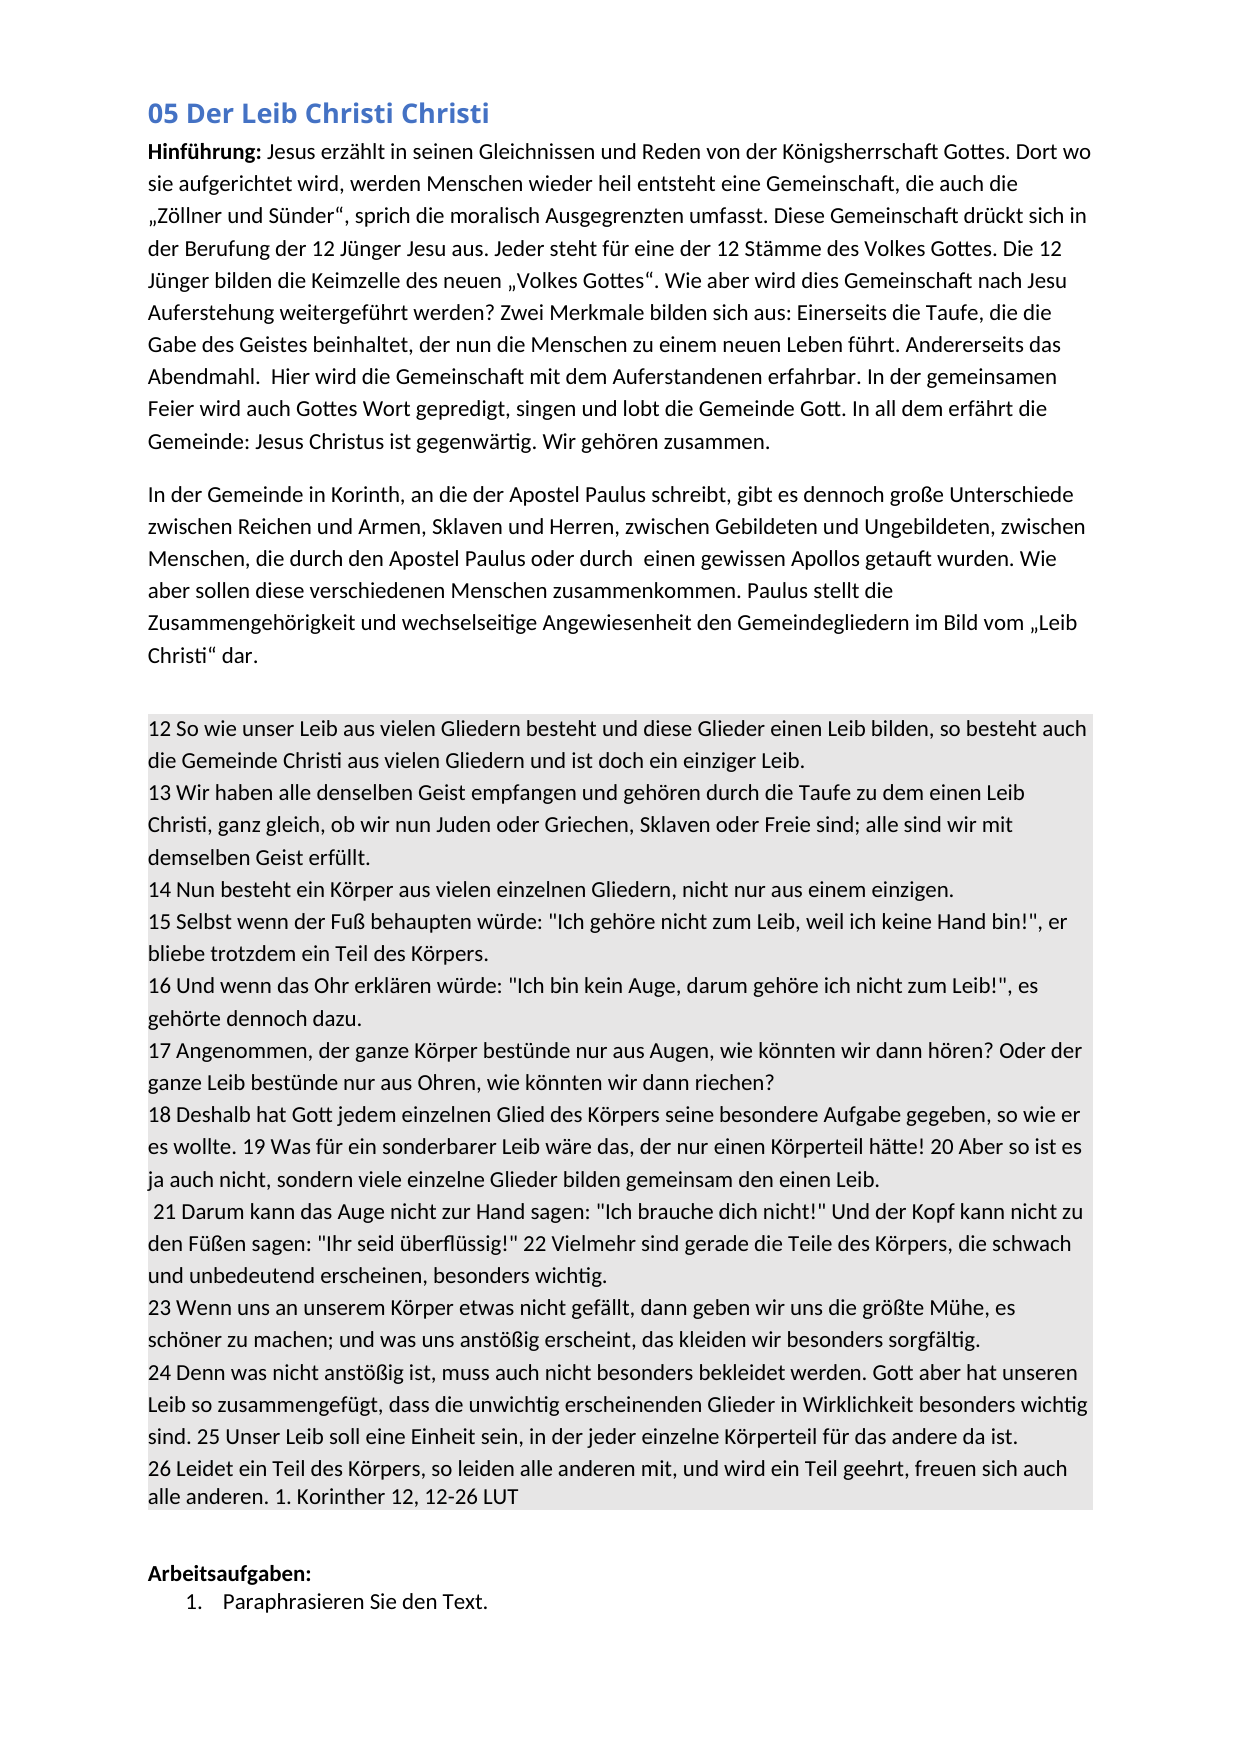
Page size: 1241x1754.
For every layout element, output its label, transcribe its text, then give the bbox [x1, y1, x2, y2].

text 24 Denn was nicht anstößig ist, muss auch nicht besonders bekleidet werden. Gott aber hat unseren Leib so zusammengefügt, dass die unwichtig erscheinenden Glieder in Wirklichkeit besonders wichtig sind. 25 Unser Leib soll eine Einheit sein, in der jeder einzelne Körperteil für das andere da ist. [148, 1358, 1093, 1450]
text 17 Angenommen, der ganze Körper bestünde nur aus Augen, wie könnten wir dann hören? Oder der ganze Leib bestünde nur aus Ohren, wie könnten wir dann riechen? [148, 1036, 1093, 1096]
text 26 Leidet ein Teil des Körpers, so leiden alle anderen mit, und wird ein Teil geehrt, freuen sich auch alle anderen. 1. Korinther 12, 12-26 LUT [148, 1454, 1093, 1510]
subtitle 05 Der Leib Christi Christi [148, 95, 1093, 132]
text 18 Deshalb hat Gott jedem einzelnen Glied des Körpers seine besondere Aufgabe gegeben, so wie er es wollte. 19 Was für ein sonderbarer Leib wäre das, der nur einen Körperteil hätte! 20 Aber so ist es ja auch nicht, sondern viele einzelne Glieder bilden gemeinsam den einen Leib. [148, 1100, 1093, 1193]
text 14 Nun besteht ein Körper aus vielen einzelnen Gliedern, nicht nur aus einem einzigen. [148, 875, 1093, 903]
text In der Gemeinde in Korinth, an die der Apostel Paulus schreibt, gibt es dennoch große Unterschiede zwischen Reichen und Armen, Sklaven und Herren, zwischen Gebildeten und Ungebildeten, zwischen Menschen, die durch den Apostel Paulus oder durch einen gewissen Apollos getauft wurden. Wie aber sollen diese verschiedenen Menschen zusammenkommen. Paulus stellt die Zusammengehörigkeit und wechselseitige Angewiesenheit den Gemeindegliedern im Bild vom „Leib Christi“ dar. [148, 480, 1093, 669]
text Arbeitsaufgaben: [148, 1559, 1093, 1587]
text 12 So wie unser Leib aus vielen Gliedern besteht und diese Glieder einen Leib bilden, so besteht auch die Gemeinde Christi aus vielen Gliedern und ist doch ein einziger Leib. [148, 714, 1093, 774]
list Paraphrasieren Sie den Text. [185, 1587, 1093, 1615]
text 15 Selbst wenn der Fuß behaupten würde: "Ich gehöre nicht zum Leib, weil ich keine Hand bin!", er bliebe trotzdem ein Teil des Körpers. [148, 907, 1093, 967]
text 21 Darum kann das Auge nicht zur Hand sagen: "Ich brauche dich nicht!" Und der Kopf kann nicht zu den Füßen sagen: "Ihr seid überflüssig!" 22 Vielmehr sind gerade die Teile des Körpers, die schwach und unbedeutend erscheinen, besonders wichtig. [148, 1197, 1093, 1289]
text 13 Wir haben alle denselben Geist empfangen und gehören durch die Taufe zu dem einen Leib Christi, ganz gleich, ob wir nun Juden oder Griechen, Sklaven oder Freie sind; alle sind wir mit demselben Geist erfüllt. [148, 778, 1093, 871]
text 23 Wenn uns an unserem Körper etwas nicht gefällt, dann geben wir uns die größte Mühe, es schöner zu machen; und was uns anstößig erscheint, das kleiden wir besonders sorgfältig. [148, 1293, 1093, 1354]
text 16 Und wenn das Ohr erklären würde: "Ich bin kein Auge, darum gehöre ich nicht zum Leib!", es gehörte dennoch dazu. [148, 972, 1093, 1032]
text Hinführung: Jesus erzählt in seinen Gleichnissen und Reden von der Königsherrschaft Gottes. Dort wo sie aufgerichtet wird, werden Menschen wieder heil entsteht eine Gemeinschaft, die auch die „Zöllner und Sünder“, sprich die moralisch Ausgegrenzten umfasst. Diese Gemeinschaft drückt sich in der Berufung der 12 Jünger Jesu aus. Jeder steht für eine der 12 Stämme des Volkes Gottes. Die 12 Jünger bilden die Keimzelle des neuen „Volkes Gottes“. Wie aber wird dies Gemeinschaft nach Jesu Auferstehung weitergeführt werden? Zwei Merkmale bilden sich aus: Einerseits die Taufe, die die Gabe des Geistes beinhaltet, der nun die Menschen zu einem neuen Leben führt. Andererseits das Abendmahl. Hier wird die Gemeinschaft mit dem Auferstandenen erfahrbar. In der gemeinsamen Feier wird auch Gottes Wort gepredigt, singen und lobt die Gemeinde Gott. In all dem erfährt die Gemeinde: Jesus Christus ist gegenwärtig. Wir gehören zusammen. [148, 137, 1093, 455]
